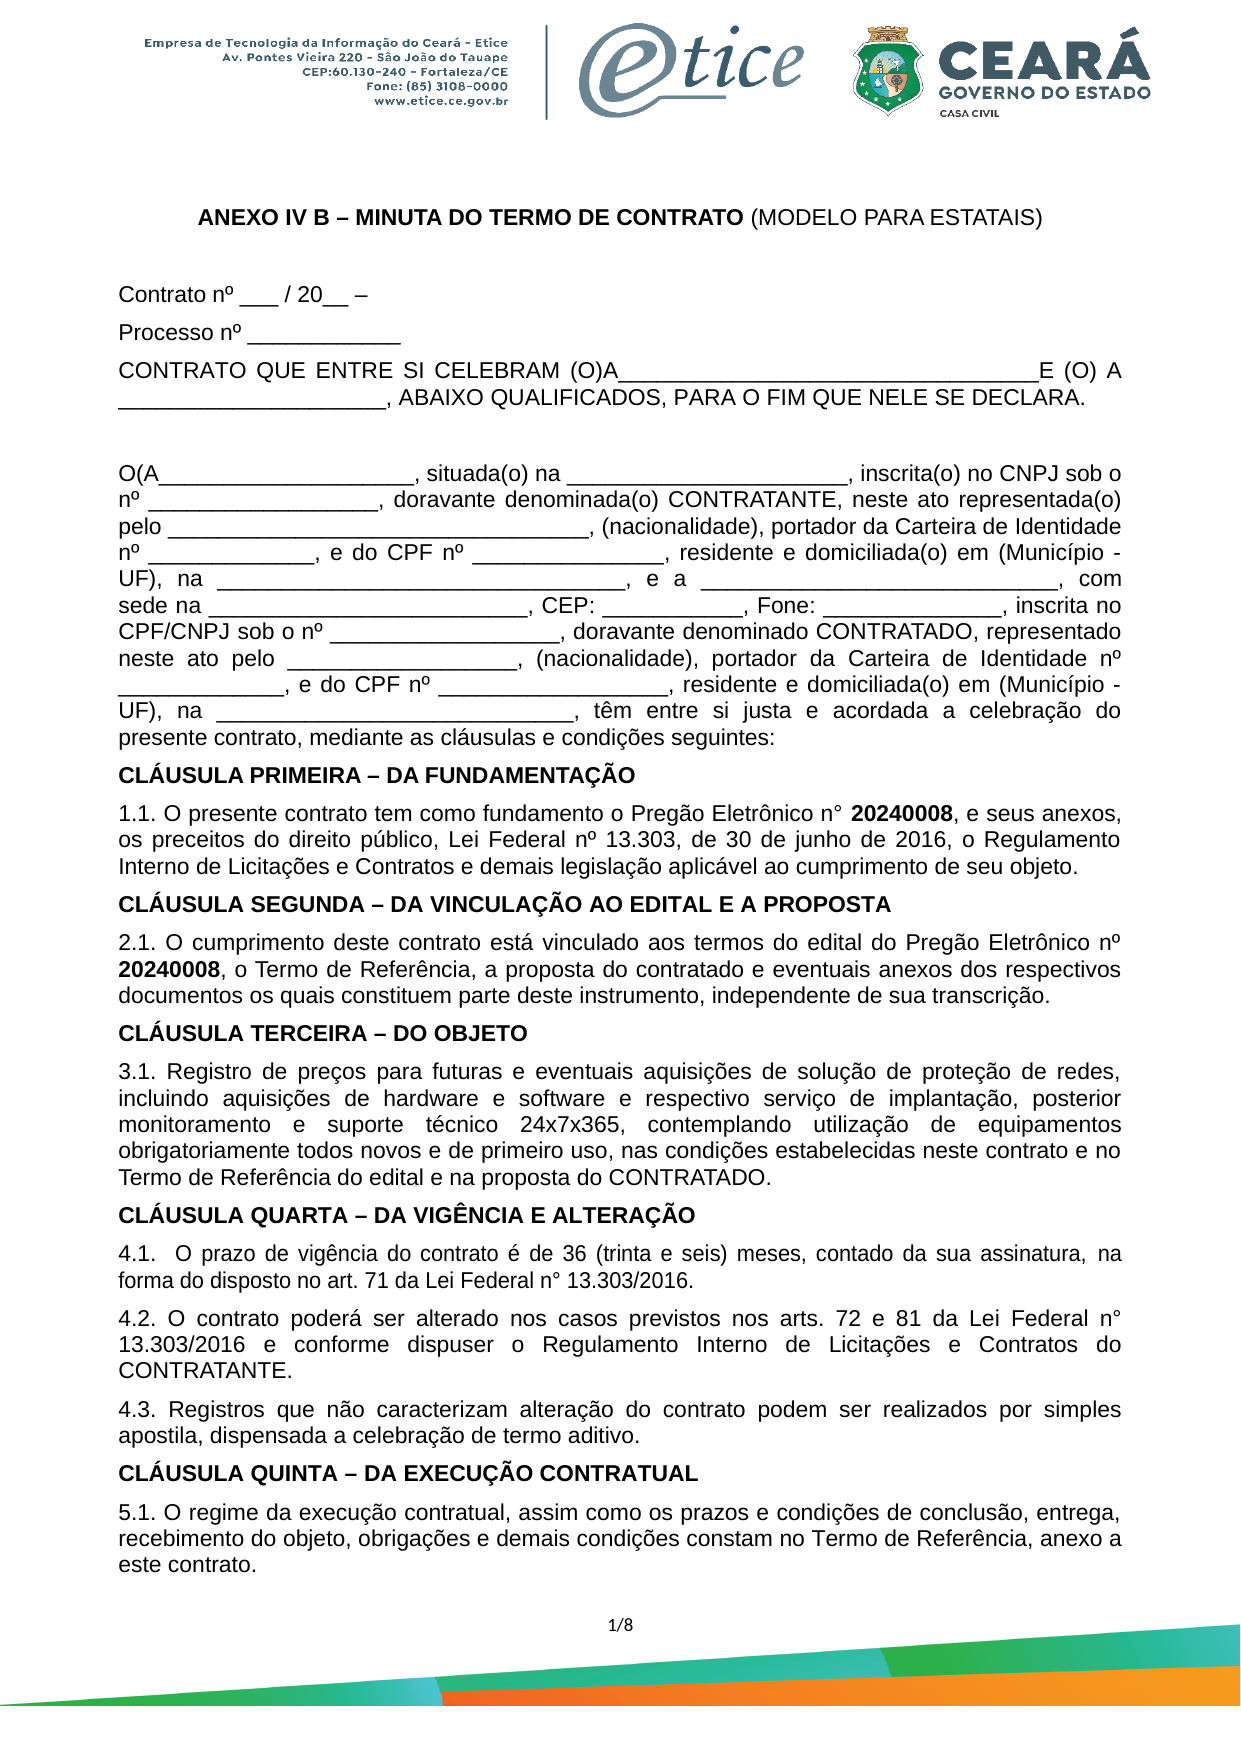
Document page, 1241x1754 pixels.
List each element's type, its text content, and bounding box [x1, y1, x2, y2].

text 4.1. O prazo de vigência do contrato é de 36 (trinta e seis) meses, contado da sua assinatura, na forma do disposto no art. 71 da Lei Federal n° 13.303/2016. [118, 1240, 1122, 1293]
text 2.1. O cumprimento deste contrato está vinculado aos termos do edital do Pregão Eletrônico nº 20240008, o Termo de Referência, a proposta do contratado e eventuais anexos dos respectivos documentos os quais constituem parte deste instrumento, independente de sua transcrição. [118, 929, 1122, 1008]
subtitle ANEXO IV B – MINUTA DO TERMO DE CONTRATO (MODELO PARA ESTATAIS) [118, 204, 1122, 231]
text CLÁUSULA PRIMEIRA – DA FUNDAMENTAÇÃO [118, 762, 1122, 788]
text CLÁUSULA TERCEIRA – DO OBJETO [118, 1020, 1122, 1046]
text CLÁUSULA SEGUNDA – DA VINCULAÇÃO AO EDITAL E A PROPOSTA [118, 891, 1122, 917]
picture [0, 1621, 1241, 1707]
picture [146, 23, 1149, 120]
text Contrato nº ___ / 20__ – [118, 281, 1122, 307]
text 4.3. Registros que não caracterizam alteração do contrato podem ser realizados por simples apostila, dispensada a celebração de termo aditivo. [118, 1396, 1122, 1448]
text CLÁUSULA QUINTA – DA EXECUÇÃO CONTRATUAL [118, 1460, 1122, 1487]
text 1.1. O presente contrato tem como fundamento o Pregão Eletrônico n° 20240008, e seus anexos, os preceitos do direito público, Lei Federal nº 13.303, de 30 de junho de 2016, o Regulamento Interno de Licitações e Contratos e demais legislação aplicável ao cumprimento de seu objeto. [118, 800, 1122, 879]
text 3.1. Registro de preços para futuras e eventuais aquisições de solução de proteção de redes, incluindo aquisições de hardware e software e respectivo serviço de implantação, posterior monitoramento e suporte técnico 24x7x365, contemplando utilização de equipamentos obrigatoriamente todos novos e de primeiro uso, nas condições estabelecidas neste contrato e no Termo de Referência do edital e na proposta do CONTRATADO. [118, 1058, 1122, 1190]
text CLÁUSULA QUARTA – DA VIGÊNCIA E ALTERAÇÃO [118, 1202, 1122, 1228]
text O(A____________________, situada(o) na ______________________, inscrita(o) no CNPJ sob o nº __________________, doravante denominada(o) CONTRATANTE, neste ato representada(o) pelo _________________________________, (nacionalidade), portador da Carteira de Identidade nº _____________, e do CPF nº _______________, residente e domiciliada(o) em (Município - UF), na ________________________________, e a ____________________________, com sede na _________________________, CEP: ___________, Fone: ______________, inscrita no CPF/CNPJ sob o nº __________________, doravante denominado CONTRATADO, representado neste ato pelo __________________, (nacionalidade), portador da Carteira de Identidade nº _____________, e do CPF nº __________________, residente e domiciliada(o) em (Município - UF), na ____________________________, têm entre si justa e acordada a celebração do presente contrato, mediante as cláusulas e condições seguintes: [118, 460, 1122, 750]
text 4.2. O contrato poderá ser alterado nos casos previstos nos arts. 72 e 81 da Lei Federal n° 13.303/2016 e conforme dispuser o Regulamento Interno de Licitações e Contratos do CONTRATANTE. [118, 1305, 1122, 1384]
text 5.1. O regime da execução contratual, assim como os prazos e condições de conclusão, entrega, recebimento do objeto, obrigações e demais condições constam no Termo de Referência, anexo a este contrato. [118, 1498, 1122, 1578]
text CONTRATO QUE ENTRE SI CELEBRAM (O)A_________________________________E (O) A _____________________, ABAIXO QUALIFICADOS, PARA O FIM QUE NELE SE DECLARA. [118, 357, 1122, 410]
text Processo nº ____________ [118, 319, 1122, 345]
